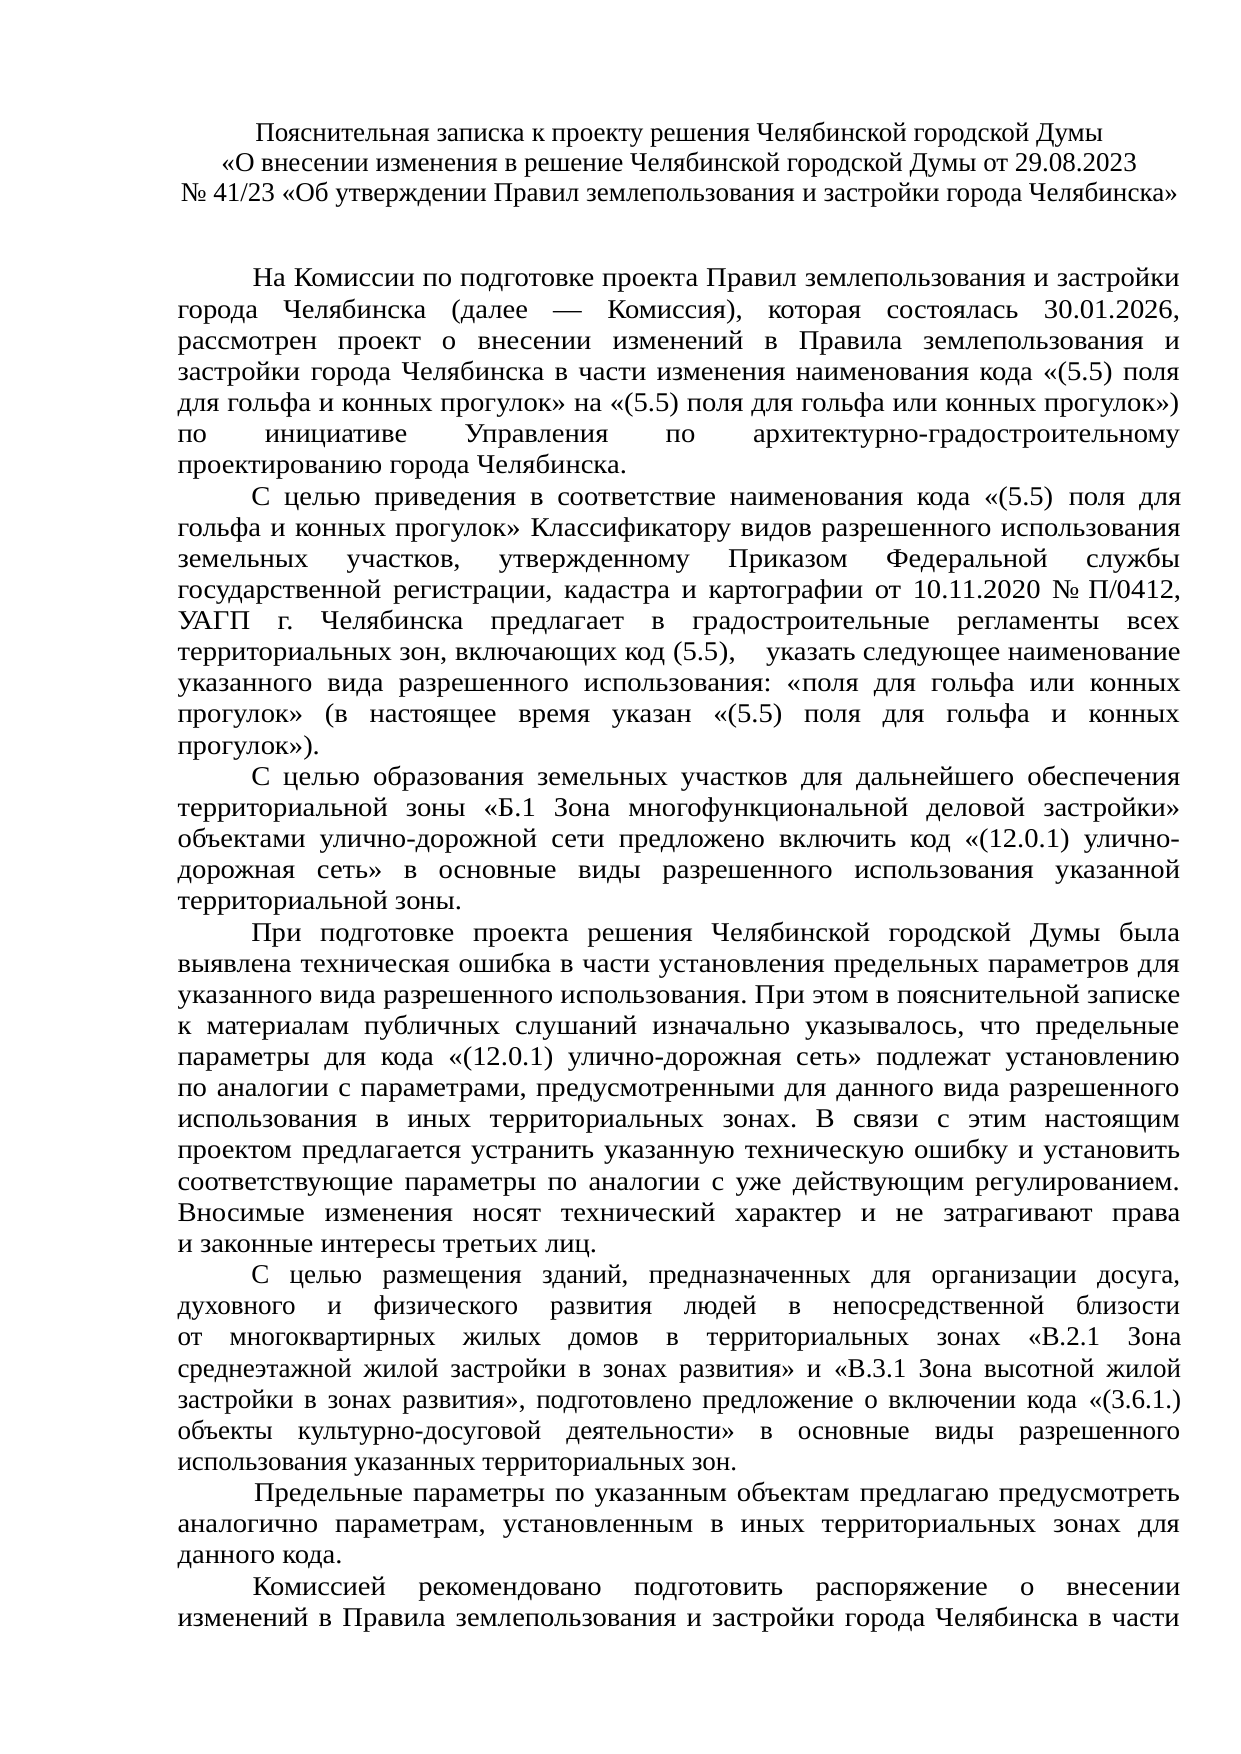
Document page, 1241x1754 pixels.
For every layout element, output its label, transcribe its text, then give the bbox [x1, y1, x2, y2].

text На Комиссии по подготовке проекта Правил землепользования и застройки города Челябинска (далее — Комиссия), которая состоялась 30.01.2026, рассмотрен проект о внесении изменений в Правила землепользования и застройки города Челябинска в части изменения наименования кода «(5.5) поля для гольфа и конных прогулок» на «(5.5) поля для гольфа или конных прогулок») по инициативе Управления по архитектурно-градостроительному проектированию города Челябинска. [177, 262, 1181, 479]
text Комиссией рекомендовано подготовить распоряжение о внесении изменений в Правила землепользования и застройки города Челябинска в части [177, 1570, 1181, 1632]
text При подготовке проекта решения Челябинской городской Думы была выявлена техническая ошибка в части установления предельных параметров для указанного вида разрешенного использования. При этом в пояснительной записке к материалам публичных слушаний изначально указывалось, что предельные параметры для кода «(12.0.1) улично-дорожная сеть» подлежат установлению по аналогии с параметрами, предусмотренными для данного вида разрешенного использования в иных территориальных зонах. В связи с этим настоящим проектом предлагается устранить указанную техническую ошибку и установить соответствующие параметры по аналогии с уже действующим регулированием. Вносимые изменения носят технический характер и не затрагивают права и законные интересы третьих лиц. [177, 916, 1181, 1258]
text Предельные параметры по указанным объектам предлагаю предусмотреть аналогично параметрам, установленным в иных территориальных зонах для данного кода. [177, 1476, 1181, 1570]
text С целью образования земельных участков для дальнейшего обеспечения территориальной зоны «Б.1 Зона многофункциональной деловой застройки» объектами улично-дорожной сети предложено включить код «(12.0.1) улично-дорожная сеть» в основные виды разрешенного использования указанной территориальной зоны. [177, 760, 1181, 916]
text С целью размещения зданий, предназначенных для организации досуга, духовного и физического развития людей в непосредственной близости от многоквартирных жилых домов в территориальных зонах «В.2.1 Зона среднеэтажной жилой застройки в зонах развития» и «В.3.1 Зона высотной жилой застройки в зонах развития», подготовлено предложение о включении кода «(3.6.1.) объекты культурно-досуговой деятельности» в основные виды разрешенного использования указанных территориальных зон. [177, 1258, 1181, 1476]
text С целью приведения в соответствие наименования кода «(5.5) поля для гольфа и конных прогулок» Классификатору видов разрешенного использования земельных участков, утвержденному Приказом Федеральной службы государственной регистрации, кадастра и картографии от 10.11.2020 № П/0412, УАГП г. Челябинска предлагает в градостроительные регламенты всех территориальных зон, включающих код (5.5), указать следующее наименование указанного вида разрешенного использования: «поля для гольфа или конных прогулок» (в настоящее время указан «(5.5) поля для гольфа и конных прогулок»). [177, 479, 1181, 760]
text Пояснительная записка к проекту решения Челябинской городской Думы [177, 118, 1181, 148]
text «О внесении изменения в решение Челябинской городской Думы от 29.08.2023 № 41/23 «Об утверждении Правил землепользования и застройки города Челябинска» [177, 148, 1181, 207]
